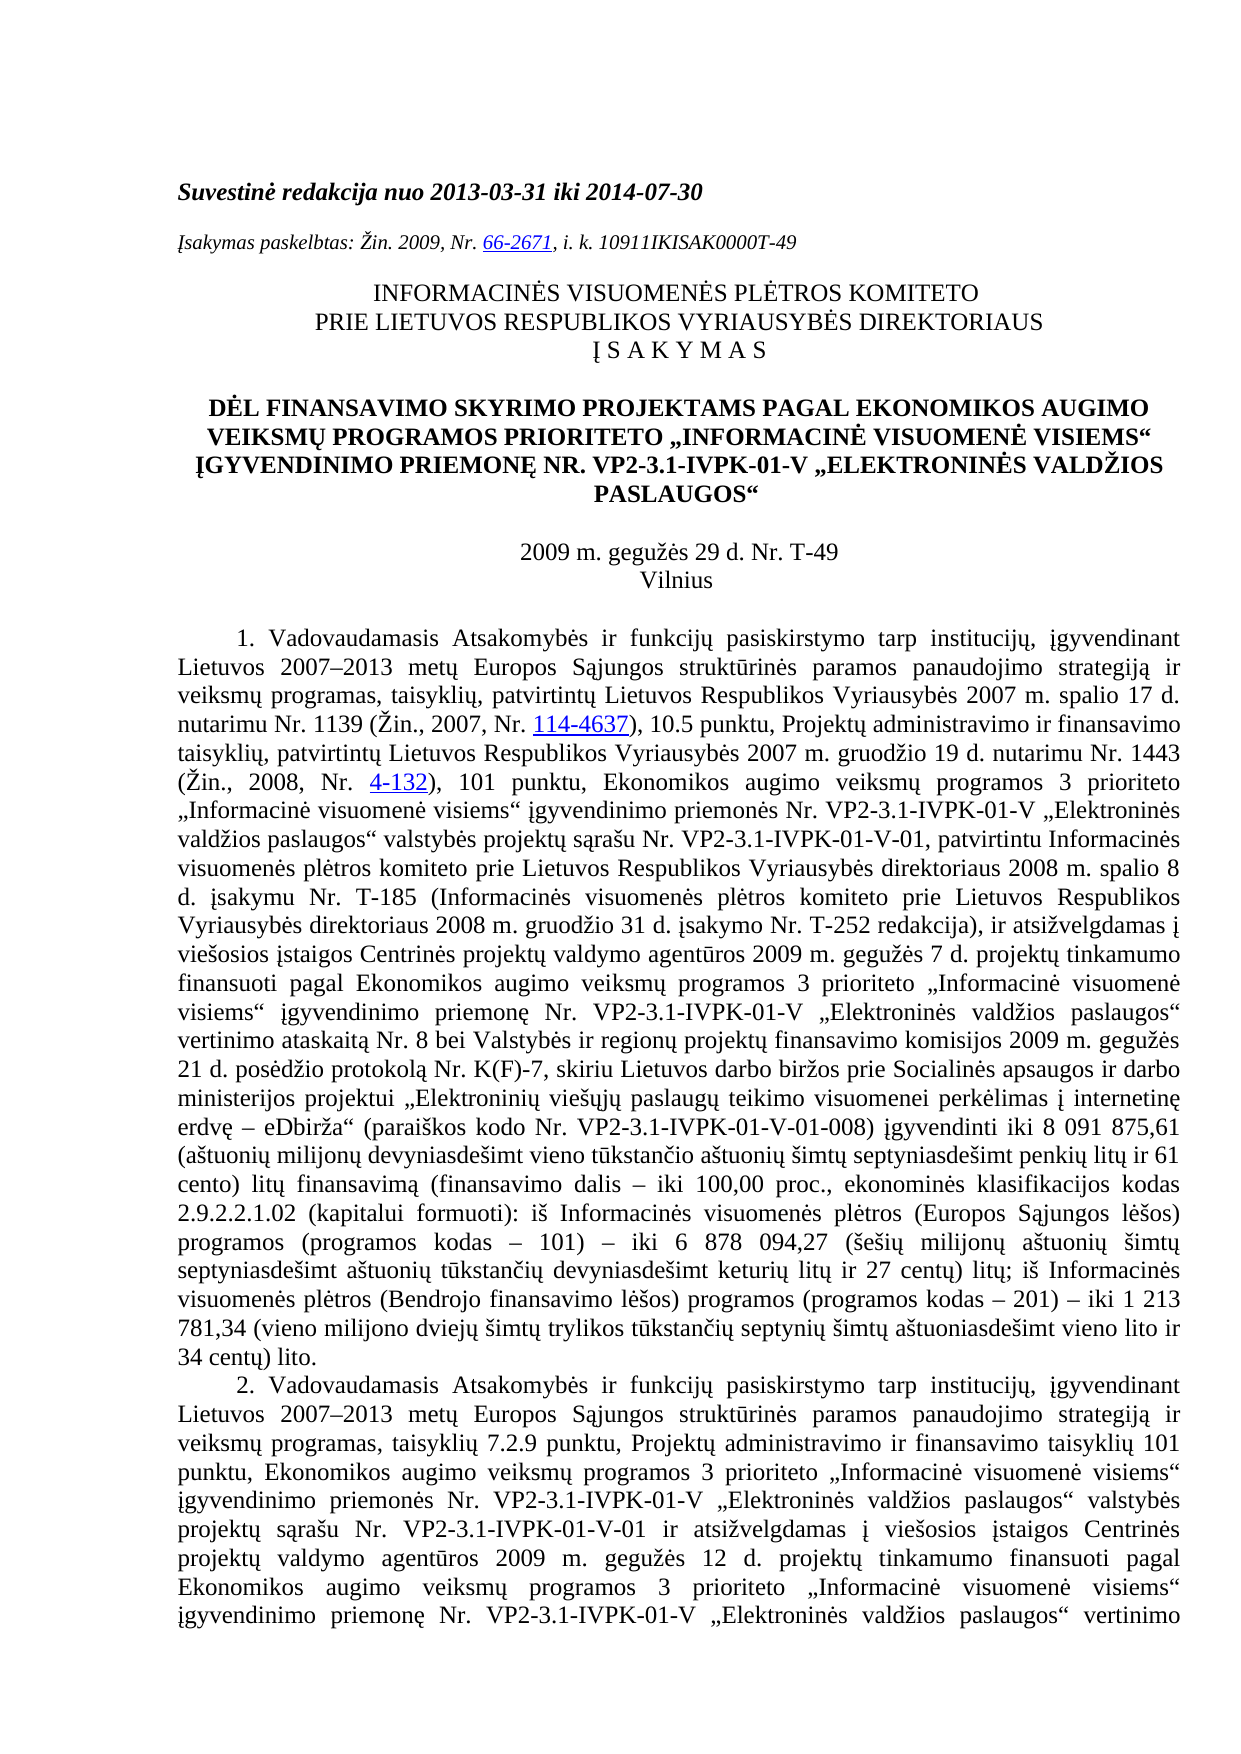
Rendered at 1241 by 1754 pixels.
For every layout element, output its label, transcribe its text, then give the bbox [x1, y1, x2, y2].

text INFORMACINĖS VISUOMENĖS PLĖTROS KOMITETO [177, 278, 1181, 307]
text Suvestinė redakcija nuo 2013-03-31 iki 2014-07-30 [177, 177, 1181, 206]
text 2. Vadovaudamasis Atsakomybės ir funkcijų pasiskirstymo tarp institucijų, įgyvendinant Lietuvos 2007–2013 metų Europos Sąjungos struktūrinės paramos panaudojimo strategiją ir veiksmų programas, taisyklių 7.2.9 punktu, Projektų administravimo ir finansavimo taisyklių 101 punktu, Ekonomikos augimo veiksmų programos 3 prioriteto „Informacinė visuomenė visiems“ įgyvendinimo priemonės Nr. VP2-3.1-IVPK-01-V „Elektroninės valdžios paslaugos“ valstybės projektų sąrašu Nr. VP2-3.1-IVPK-01-V-01 ir atsižvelgdamas į viešosios įstaigos Centrinės projektų valdymo agentūros 2009 m. gegužės 12 d. projektų tinkamumo finansuoti pagal Ekonomikos augimo veiksmų programos 3 prioriteto „Informacinė visuomenė visiems“ įgyvendinimo priemonę Nr. VP2-3.1-IVPK-01-V „Elektroninės valdžios paslaugos“ vertinimo [177, 1371, 1181, 1629]
text Įsakymas paskelbtas: Žin. 2009, Nr. 66-2671, i. k. 10911IKISAK0000T-49 [177, 230, 1181, 254]
text PRIE LIETUVOS RESPUBLIKOS VYRIAUSYBĖS DIREKTORIAUS [177, 307, 1181, 336]
text DĖL FINANSAVIMO SKYRIMO PROJEKTAMS PAGAL EKONOMIKOS AUGIMO VEIKSMŲ PROGRAMOS PRIORITETO „INFORMACINĖ VISUOMENĖ VISIEMS“ ĮGYVENDINIMO PRIEMONĘ NR. VP2-3.1-IVPK-01-V „ELEKTRONINĖS VALDŽIOS PASLAUGOS“ [177, 393, 1181, 508]
text 2009 m. gegužės 29 d. Nr. T-49 [177, 537, 1181, 566]
text ĮSAKYMAS [177, 336, 1181, 364]
text 1. Vadovaudamasis Atsakomybės ir funkcijų pasiskirstymo tarp institucijų, įgyvendinant Lietuvos 2007–2013 metų Europos Sąjungos struktūrinės paramos panaudojimo strategiją ir veiksmų programas, taisyklių, patvirtintų Lietuvos Respublikos Vyriausybės 2007 m. spalio 17 d. nutarimu Nr. 1139 (Žin., 2007, Nr. 114-4637), 10.5 punktu, Projektų administravimo ir finansavimo taisyklių, patvirtintų Lietuvos Respublikos Vyriausybės 2007 m. gruodžio 19 d. nutarimu Nr. 1443 (Žin., 2008, Nr. 4-132), 101 punktu, Ekonomikos augimo veiksmų programos 3 prioriteto „Informacinė visuomenė visiems“ įgyvendinimo priemonės Nr. VP2-3.1-IVPK-01-V „Elektroninės valdžios paslaugos“ valstybės projektų sąrašu Nr. VP2-3.1-IVPK-01-V-01, patvirtintu Informacinės visuomenės plėtros komiteto prie Lietuvos Respublikos Vyriausybės direktoriaus 2008 m. spalio 8 d. įsakymu Nr. T-185 (Informacinės visuomenės plėtros komiteto prie Lietuvos Respublikos Vyriausybės direktoriaus 2008 m. gruodžio 31 d. įsakymo Nr. T-252 redakcija), ir atsižvelgdamas į viešosios įstaigos Centrinės projektų valdymo agentūros 2009 m. gegužės 7 d. projektų tinkamumo finansuoti pagal Ekonomikos augimo veiksmų programos 3 prioriteto „Informacinė visuomenė visiems“ įgyvendinimo priemonę Nr. VP2-3.1-IVPK-01-V „Elektroninės valdžios paslaugos“ vertinimo ataskaitą Nr. 8 bei Valstybės ir regionų projektų finansavimo komisijos 2009 m. gegužės 21 d. posėdžio protokolą Nr. K(F)-7, skiriu Lietuvos darbo biržos prie Socialinės apsaugos ir darbo ministerijos projektui „Elektroninių viešųjų paslaugų teikimo visuomenei perkėlimas į internetinę erdvę – eDbirža“ (paraiškos kodo Nr. VP2-3.1-IVPK-01-V-01-008) įgyvendinti iki 8 091 875,61 (aštuonių milijonų devyniasdešimt vieno tūkstančio aštuonių šimtų septyniasdešimt penkių litų ir 61 cento) litų finansavimą (finansavimo dalis – iki 100,00 proc., ekonominės klasifikacijos kodas 2.9.2.2.1.02 (kapitalui formuoti): iš Informacinės visuomenės plėtros (Europos Sąjungos lėšos) programos (programos kodas – 101) – iki 6 878 094,27 (šešių milijonų aštuonių šimtų septyniasdešimt aštuonių tūkstančių devyniasdešimt keturių litų ir 27 centų) litų; iš Informacinės visuomenės plėtros (Bendrojo finansavimo lėšos) programos (programos kodas – 201) – iki 1 213 781,34 (vieno milijono dviejų šimtų trylikos tūkstančių septynių šimtų aštuoniasdešimt vieno lito ir 34 centų) lito. [177, 623, 1181, 1371]
text Vilnius [177, 566, 1181, 594]
